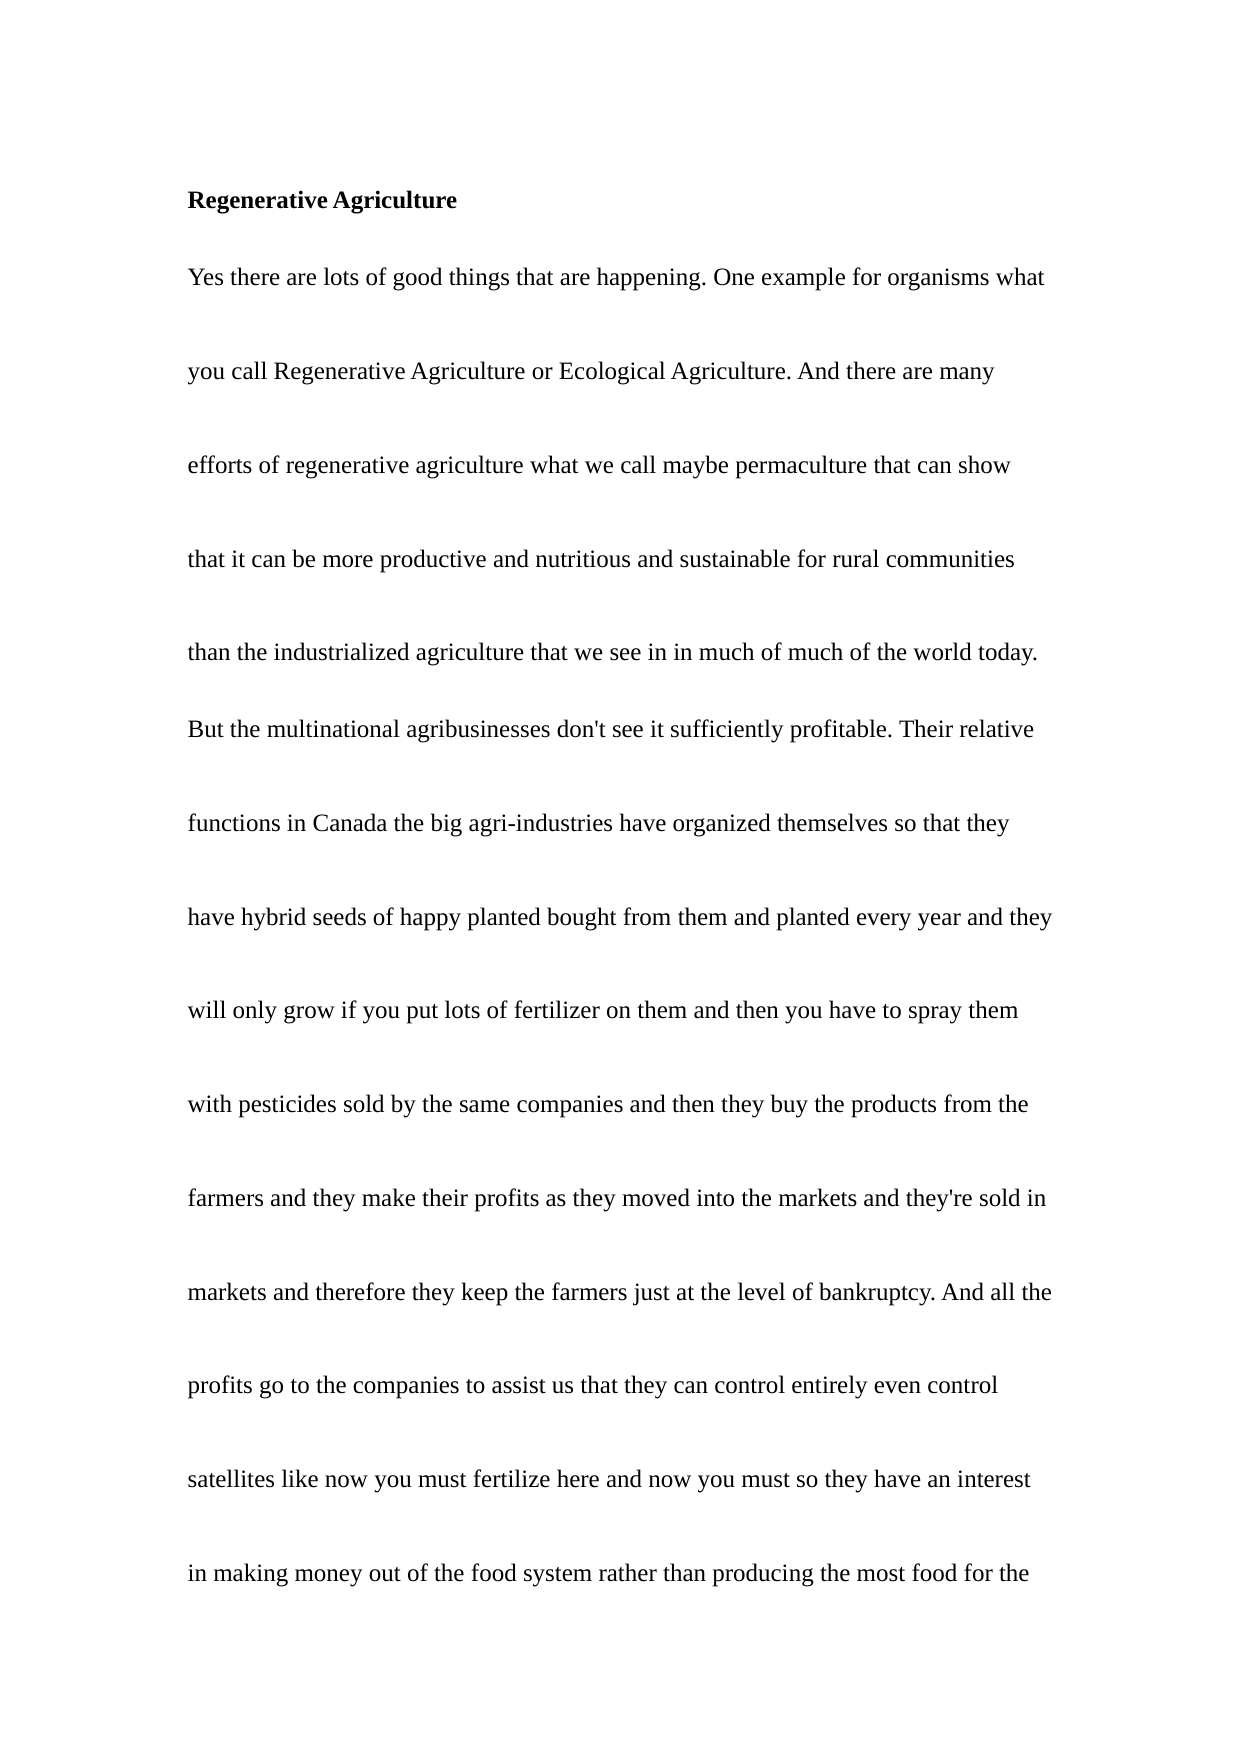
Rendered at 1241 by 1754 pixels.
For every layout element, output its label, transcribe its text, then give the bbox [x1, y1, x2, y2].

text But the multinational agribusinesses don't see it sufficiently profitable. Their relative functions in Canada the big agri-industries have organized themselves so that they have hybrid seeds of happy planted bought from them and planted every year and they will only grow if you put lots of fertilizer on them and then you have to spray them with pesticides sold by the same companies and then they buy the products from the farmers and they make their profits as they moved into the markets and they're sold in markets and therefore they keep the farmers just at the level of bankruptcy. And all the profits go to the companies to assist us that they can control entirely even control satellites like now you must fertilize here and now you must so they have an interest in making money out of the food system rather than producing the most food for the [187, 687, 1053, 1593]
text Regenerative Agriculture [187, 158, 1053, 221]
text Yes there are lots of good things that are happening. One example for organisms what you call Regenerative Agriculture or Ecological Agriculture. And there are many efforts of regenerative agriculture what we call maybe permaculture that can show that it can be more productive and nutritious and sustainable for rural communities than the industrialized agriculture that we see in in much of much of the world today. [187, 235, 1053, 673]
